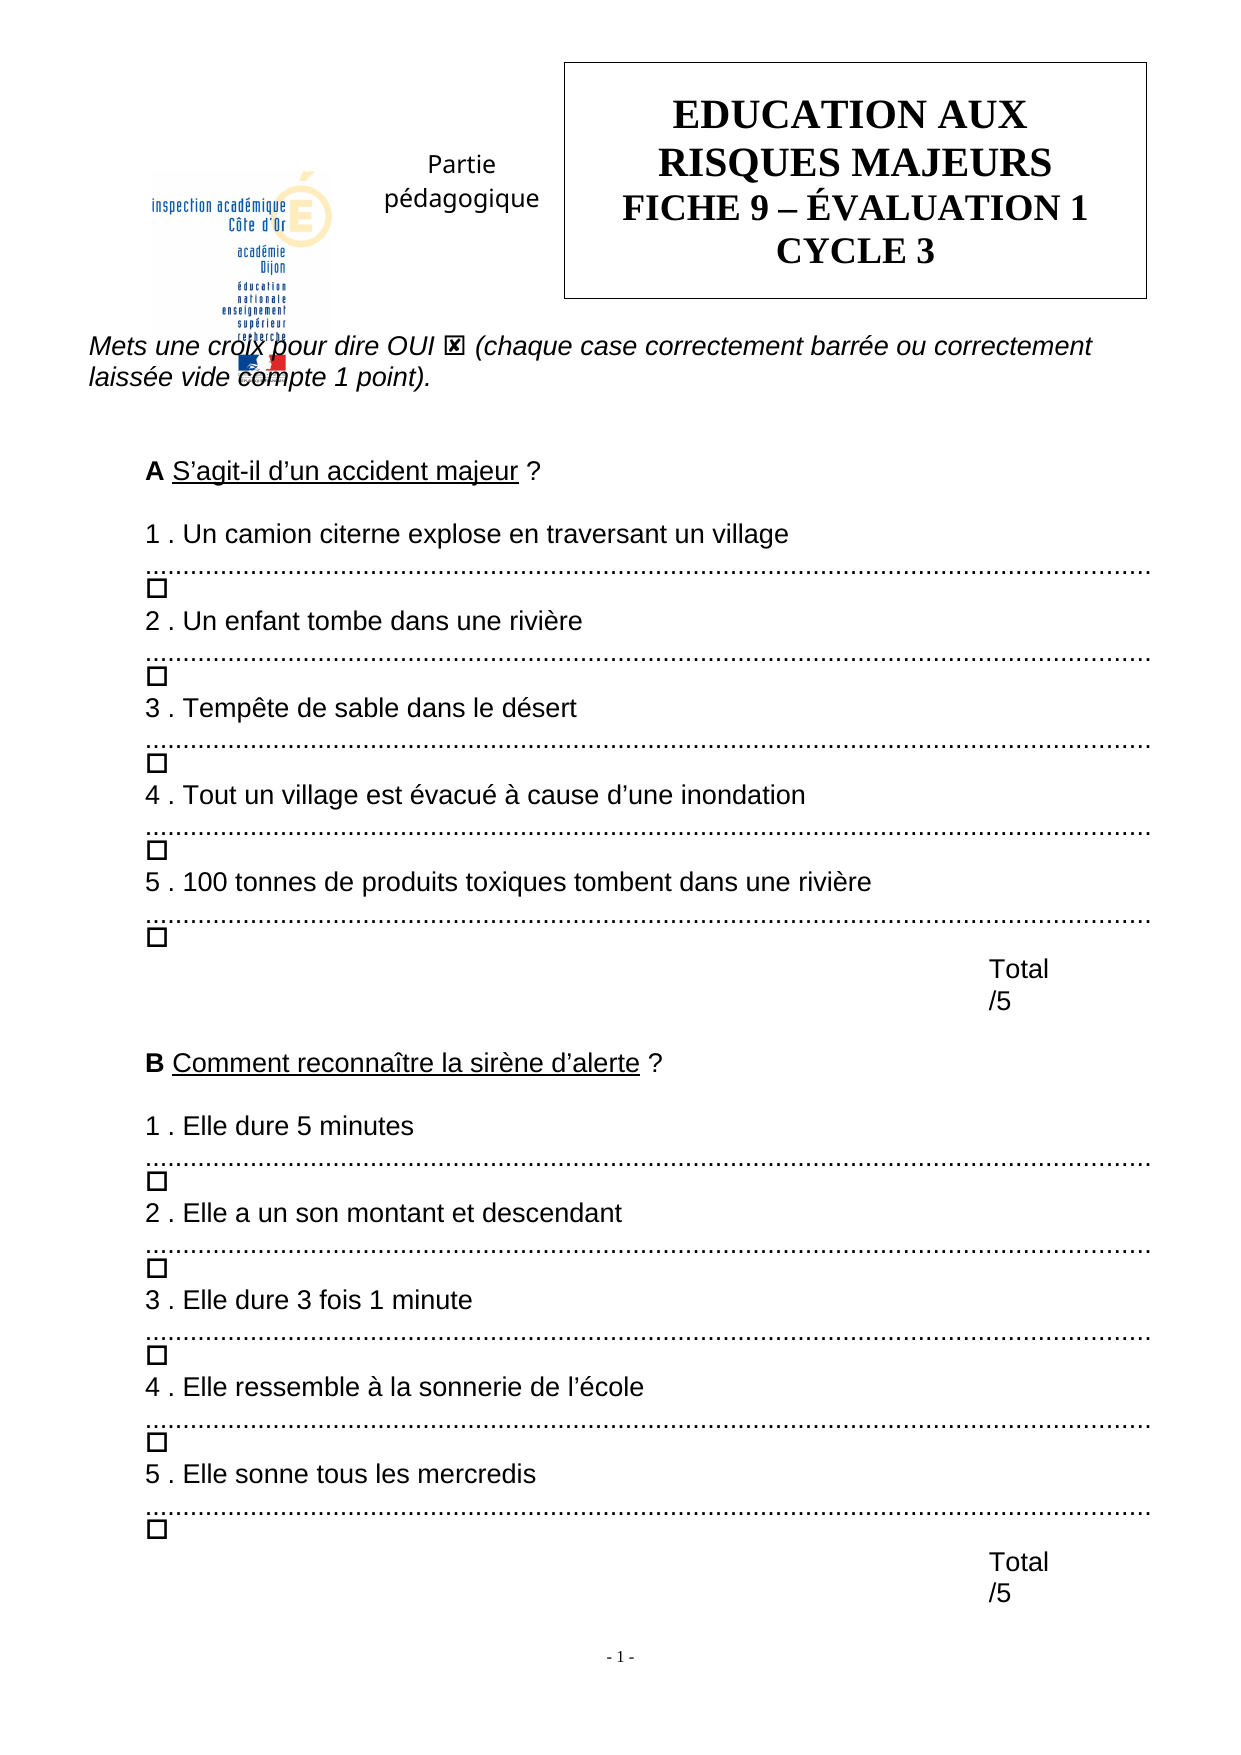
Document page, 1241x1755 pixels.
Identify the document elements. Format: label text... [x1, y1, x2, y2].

table_header Partie pédagogique [359, 62, 564, 298]
text 2 . Elle a un son montant et descendant  [145, 1197, 1152, 1284]
text 4 . Elle ressemble à la sonnerie de l’école  [145, 1371, 1152, 1458]
text Total /5 [145, 1546, 1152, 1608]
text 1 . Elle dure 5 minutes  [145, 1110, 1152, 1197]
text B Comment reconnaître la sirène d’alerte ? [145, 1047, 1152, 1078]
text 3 . Elle dure 3 fois 1 minute  [145, 1284, 1152, 1371]
text 5 . Elle sonne tous les mercredis  [145, 1458, 1152, 1546]
text Total /5 [145, 953, 1152, 1016]
text 2 . Un enfant tombe dans une rivière  [145, 605, 1152, 692]
table_header [115, 62, 358, 298]
text 4 . Tout un village est évacué à cause d’une inondation  [145, 779, 1152, 866]
text A S’agit-il d’un accident majeur ? [145, 455, 1152, 486]
text Mets une croix pour dire OUI  (chaque case correctement barrée ou correctement laissée vide compte 1 point). [89, 330, 1152, 393]
table_header EDUCATION AUX RISQUES MAJEURS FICHE 9 – ÉVALUATION 1 CYCLE 3 [565, 63, 1146, 298]
text 1 . Un camion citerne explose en traversant un village  [145, 518, 1152, 605]
text 3 . Tempête de sable dans le désert  [145, 692, 1152, 779]
text 5 . 100 tonnes de produits toxiques tombent dans une rivière  [145, 866, 1152, 953]
